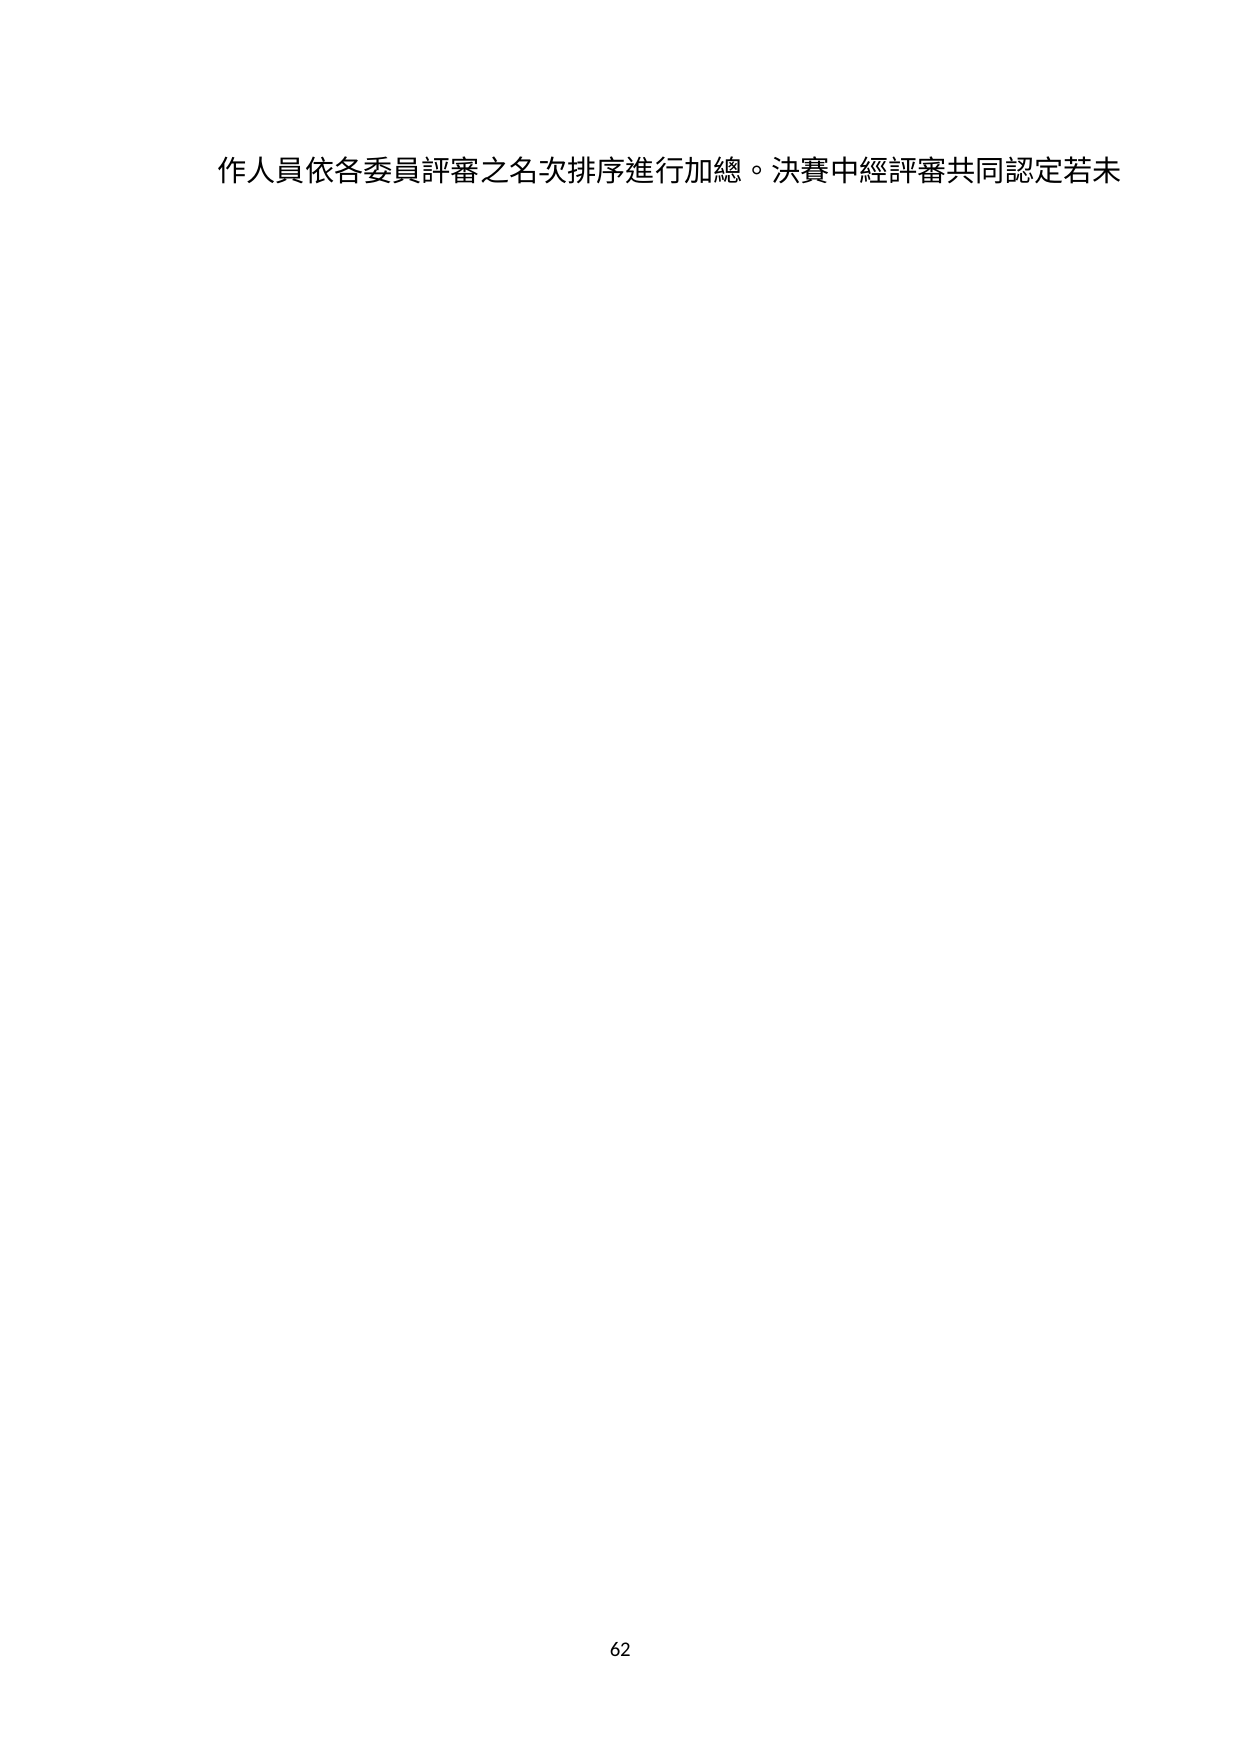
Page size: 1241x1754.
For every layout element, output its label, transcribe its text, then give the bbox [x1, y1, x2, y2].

list 作人員依各委員評審之名次排序進行加總。決賽中經評審共同認定若未 [157, 127, 1122, 189]
